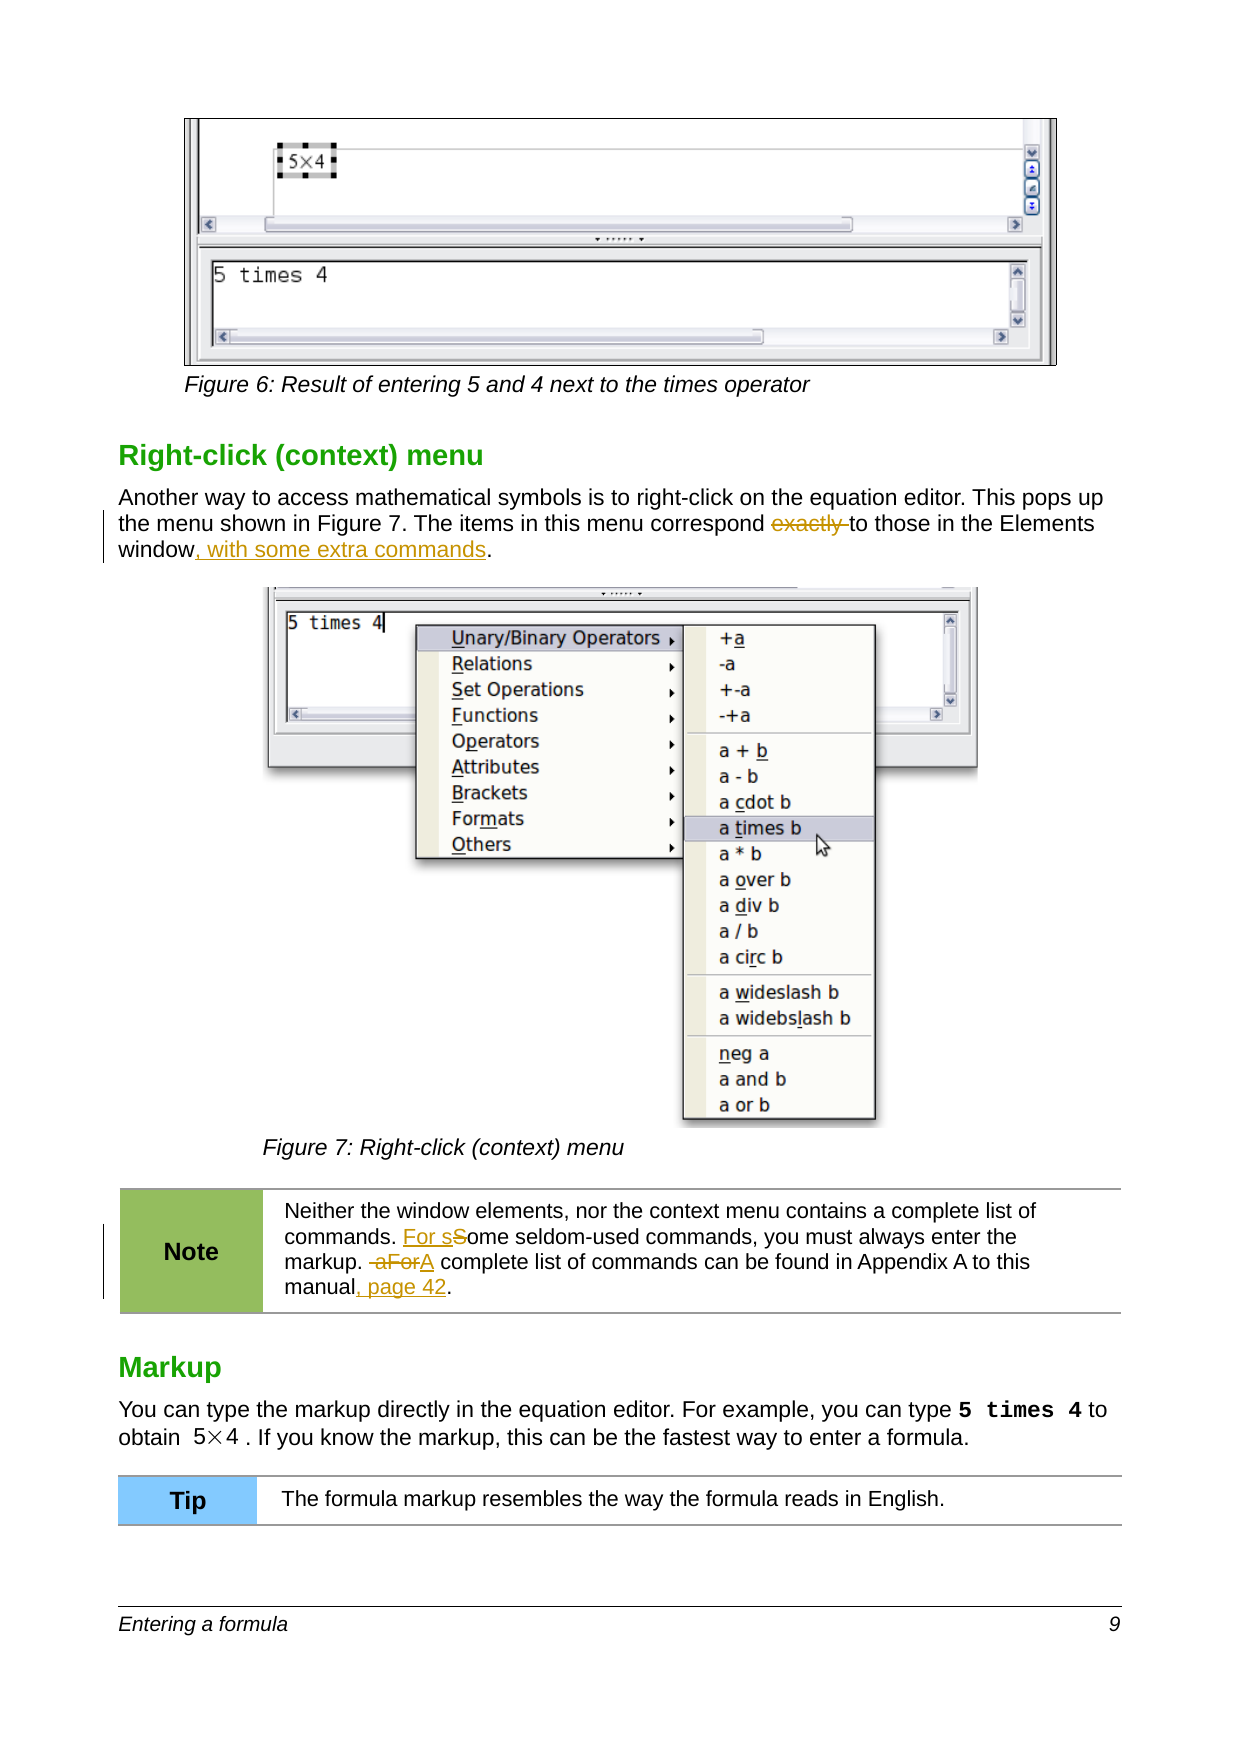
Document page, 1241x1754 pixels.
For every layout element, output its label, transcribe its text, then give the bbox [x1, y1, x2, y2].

text You can type the markup directly in the equation editor. For example, you can type 5 times 4 to obtain . If you know the markup, this can be the fastest way to enter a formula. [118, 1396, 1122, 1450]
table_header The formula markup resembles the way the formula reads in English. [258, 1477, 1122, 1524]
picture [185, 119, 1056, 365]
table_header Tip [118, 1477, 257, 1524]
table_header Note [120, 1190, 263, 1312]
subtitle Right-click (context) menu [118, 438, 1122, 471]
text Figure 7: Right-click (context) menu [262, 1134, 978, 1160]
table_header Neither the window elements, nor the context menu contains a complete list of commands. For some seldom-used commands, you must always enter the markup. A complete list of commands can be found in Appendix A to this manual, page 42. [263, 1190, 1121, 1312]
subtitle Markup [118, 1349, 1122, 1383]
text Figure 6: Result of entering 5 and 4 next to the times operator [184, 371, 1056, 398]
text Another way to access mathematical symbols is to right-click on the equation editor. This pops up the menu shown in Figure 7. The items in this menu correspond to those in the Elements window, with some extra commands. [118, 484, 1122, 563]
picture [262, 587, 978, 1128]
